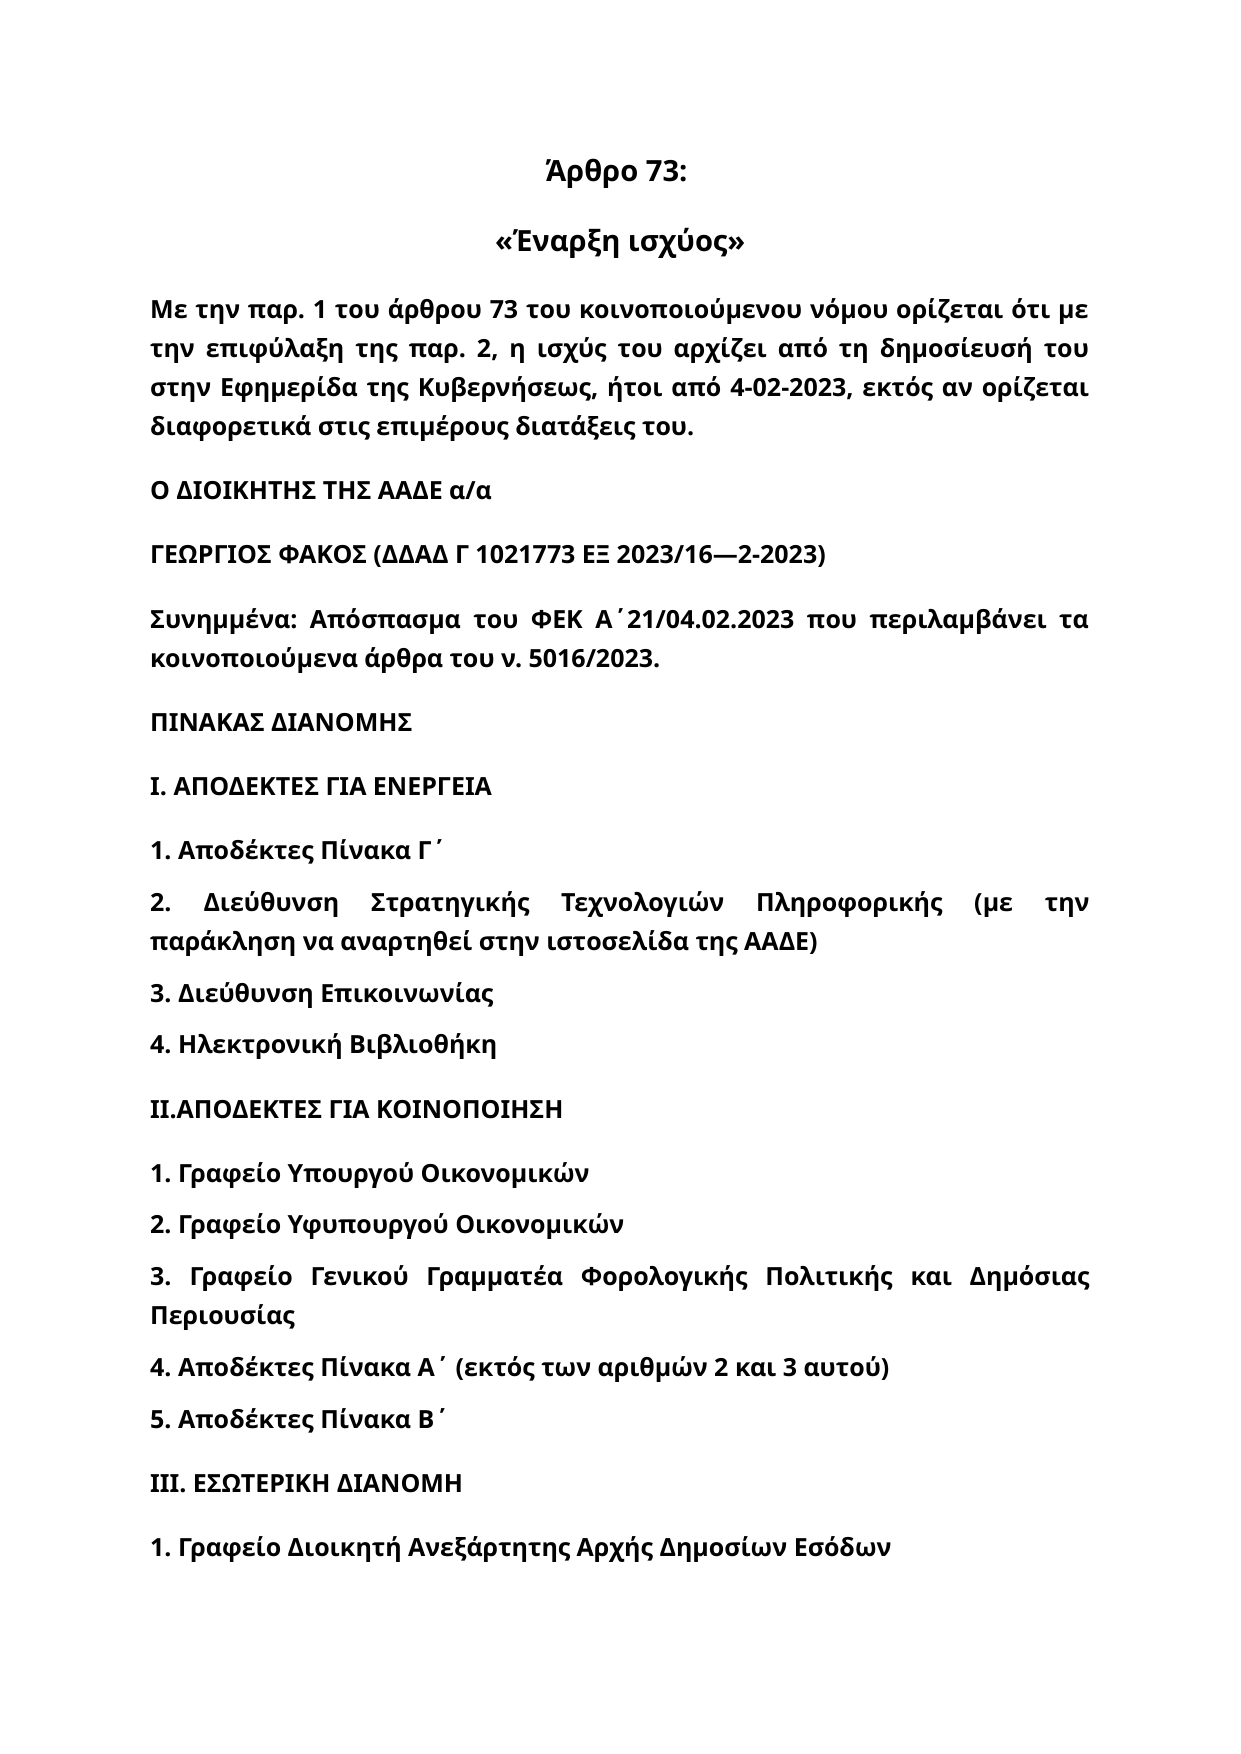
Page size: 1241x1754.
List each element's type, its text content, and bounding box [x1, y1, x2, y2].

text ΙΙ.ΑΠΟΔΕΚΤΕΣ ΓΙΑ ΚΟΙΝΟΠΟΙΗΣΗ [150, 1091, 1090, 1125]
text 3. Γραφείο Γενικού Γραμματέα Φορολογικής Πολιτικής και Δημόσιας Περιουσίας [150, 1259, 1090, 1332]
subtitle Άρθρο 73: [150, 150, 1090, 190]
text 5. Αποδέκτες Πίνακα Β΄ [150, 1401, 1090, 1435]
text ΙΙΙ. ΕΣΩΤΕΡΙΚΗ ΔΙΑΝΟΜΗ [150, 1465, 1090, 1499]
text 4. Αποδέκτες Πίνακα Α΄ (εκτός των αριθμών 2 και 3 αυτού) [150, 1349, 1090, 1384]
subtitle «Έναρξη ισχύος» [150, 221, 1090, 260]
text 1. Γραφείο Διοικητή Ανεξάρτητης Αρχής Δημοσίων Εσόδων [150, 1529, 1090, 1564]
text Ι. ΑΠΟΔΕΚΤΕΣ ΓΙΑ ΕΝΕΡΓΕΙΑ [150, 769, 1090, 803]
text Με την παρ. 1 του άρθρου 73 του κοινοποιούμενου νόμου ορίζεται ότι με την επιφύλαξη της παρ. 2, η ισχύς του αρχίζει από τη δημοσίευσή του στην Εφημερίδα της Κυβερνήσεως, ήτοι από 4-02-2023, εκτός αν ορίζεται διαφορετικά στις επιμέρους διατάξεις του. [150, 291, 1090, 443]
text 3. Διεύθυνση Επικοινωνίας [150, 975, 1090, 1009]
text ΓΕΩΡΓΙΟΣ ΦΑΚΟΣ (ΔΔΑΔ Γ 1021773 ΕΞ 2023/16—2-2023) [150, 537, 1090, 571]
text ΠΙΝΑΚΑΣ ΔΙΑΝΟΜΗΣ [150, 704, 1090, 739]
text 1. Γραφείο Υπουργού Οικονομικών [150, 1155, 1090, 1189]
text Συνημμένα: Απόσπασμα του ΦΕΚ Α΄21/04.02.2023 που περιλαμβάνει τα κοινοποιούμενα άρθρα του ν. 5016/2023. [150, 601, 1090, 674]
text Ο ΔΙΟΙΚΗΤΗΣ ΤΗΣ ΑΑΔΕ α/α [150, 473, 1090, 507]
text 1. Αποδέκτες Πίνακα Γ΄ [150, 833, 1090, 867]
text 4. Ηλεκτρονική Βιβλιοθήκη [150, 1027, 1090, 1061]
text 2. Διεύθυνση Στρατηγικής Τεχνολογιών Πληροφορικής (με την παράκληση να αναρτηθεί στην ιστοσελίδα της ΑΑΔΕ) [150, 884, 1090, 958]
text 2. Γραφείο Υφυπουργού Οικονομικών [150, 1207, 1090, 1241]
